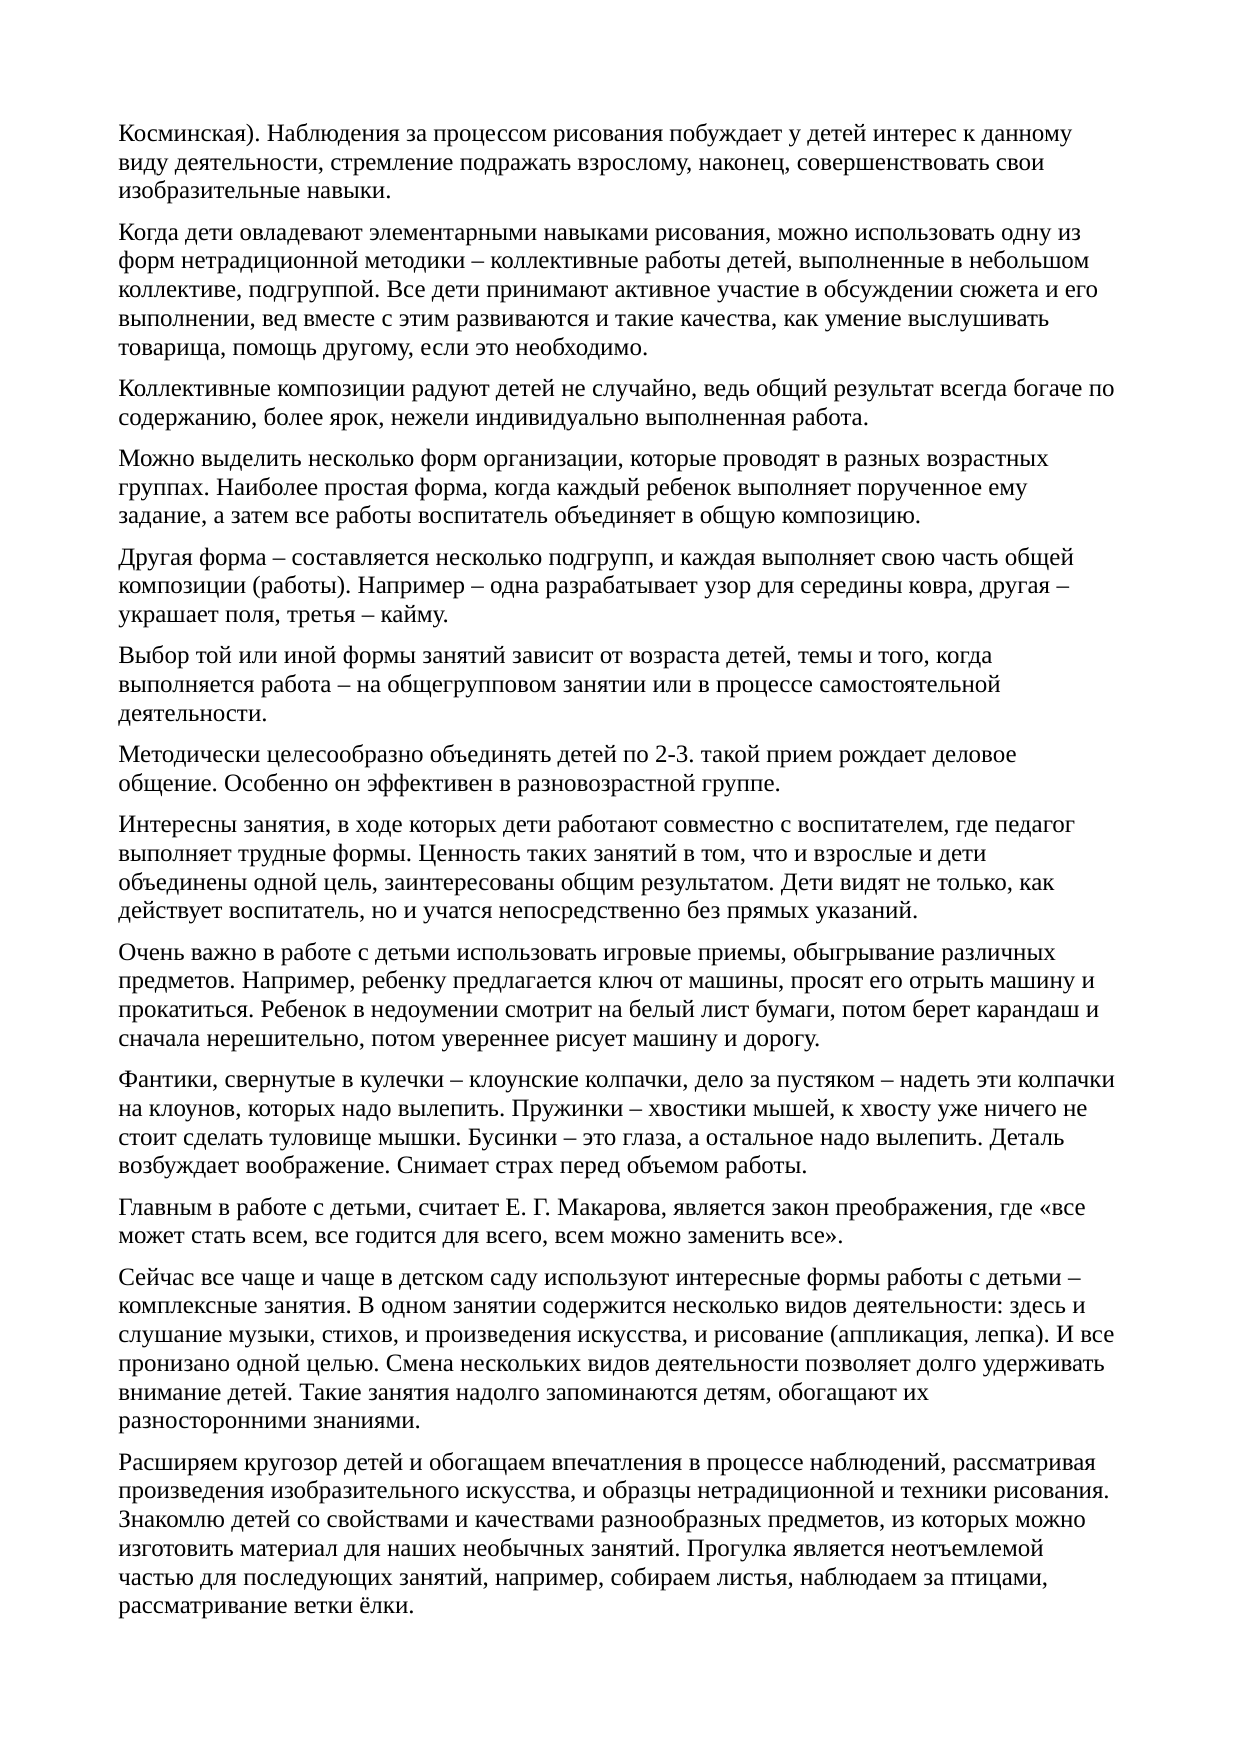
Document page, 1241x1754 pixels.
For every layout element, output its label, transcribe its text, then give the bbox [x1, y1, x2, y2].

text Очень важно в работе с детьми использовать игровые приемы, обыгрывание различных предметов. Например, ребенку предлагается ключ от машины, просят его отрыть машину и прокатиться. Ребенок в недоумении смотрит на белый лист бумаги, потом берет карандаш и сначала нерешительно, потом увереннее рисует машину и дорогу. [118, 937, 1122, 1052]
text Выбор той или иной формы занятий зависит от возраста детей, темы и того, когда выполняется работа – на общегрупповом занятии или в процессе самостоятельной деятельности. [118, 641, 1122, 727]
text Расширяем кругозор детей и обогащаем впечатления в процессе наблюдений, рассматривая произведения изобразительного искусства, и образцы нетрадиционной и техники рисования. Знакомлю детей со свойствами и качествами разнообразных предметов, из которых можно изготовить материал для наших необычных занятий. Прогулка является неотъемлемой частью для последующих занятий, например, собираем листья, наблюдаем за птицами, рассматривание ветки ёлки. [118, 1447, 1122, 1619]
text Косминская). Наблюдения за процессом рисования побуждает у детей интерес к данному виду деятельности, стремление подражать взрослому, наконец, совершенствовать свои изобразительные навыки. [118, 118, 1122, 204]
text Методически целесообразно объединять детей по 2-3. такой прием рождает деловое общение. Особенно он эффективен в разновозрастной группе. [118, 739, 1122, 797]
text Другая форма – составляется несколько подгрупп, и каждая выполняет свою часть общей композиции (работы). Например – одна разрабатывает узор для середины ковра, другая – украшает поля, третья – кайму. [118, 542, 1122, 628]
text Можно выделить несколько форм организации, которые проводят в разных возрастных группах. Наиболее простая форма, когда каждый ребенок выполняет порученное ему задание, а затем все работы воспитатель объединяет в общую композицию. [118, 443, 1122, 529]
text Когда дети овладевают элементарными навыками рисования, можно использовать одну из форм нетрадиционной методики – коллективные работы детей, выполненные в небольшом коллективе, подгруппой. Все дети принимают активное участие в обсуждении сюжета и его выполнении, вед вместе с этим развиваются и такие качества, как умение выслушивать товарища, помощь другому, если это необходимо. [118, 217, 1122, 361]
text Главным в работе с детьми, считает Е. Г. Макарова, является закон преображения, где «все может стать всем, все годится для всего, всем можно заменить все». [118, 1192, 1122, 1249]
text Коллективные композиции радуют детей не случайно, ведь общий результат всегда богаче по содержанию, более ярок, нежели индивидуально выполненная работа. [118, 373, 1122, 431]
text Интересны занятия, в ходе которых дети работают совместно с воспитателем, где педагог выполняет трудные формы. Ценность таких занятий в том, что и взрослые и дети объединены одной цель, заинтересованы общим результатом. Дети видят не только, как действует воспитатель, но и учатся непосредственно без прямых указаний. [118, 809, 1122, 924]
text Сейчас все чаще и чаще в детском саду используют интересные формы работы с детьми – комплексные занятия. В одном занятии содержится несколько видов деятельности: здесь и слушание музыки, стихов, и произведения искусства, и рисование (аппликация, лепка). И все пронизано одной целью. Смена нескольких видов деятельности позволяет долго удерживать внимание детей. Такие занятия надолго запоминаются детям, обогащают их разносторонними знаниями. [118, 1262, 1122, 1434]
text Фантики, свернутые в кулечки – клоунские колпачки, дело за пустяком – надеть эти колпачки на клоунов, которых надо вылепить. Пружинки – хвостики мышей, к хвосту уже ничего не стоит сделать туловище мышки. Бусинки – это глаза, а остальное надо вылепить. Деталь возбуждает воображение. Снимает страх перед объемом работы. [118, 1064, 1122, 1179]
